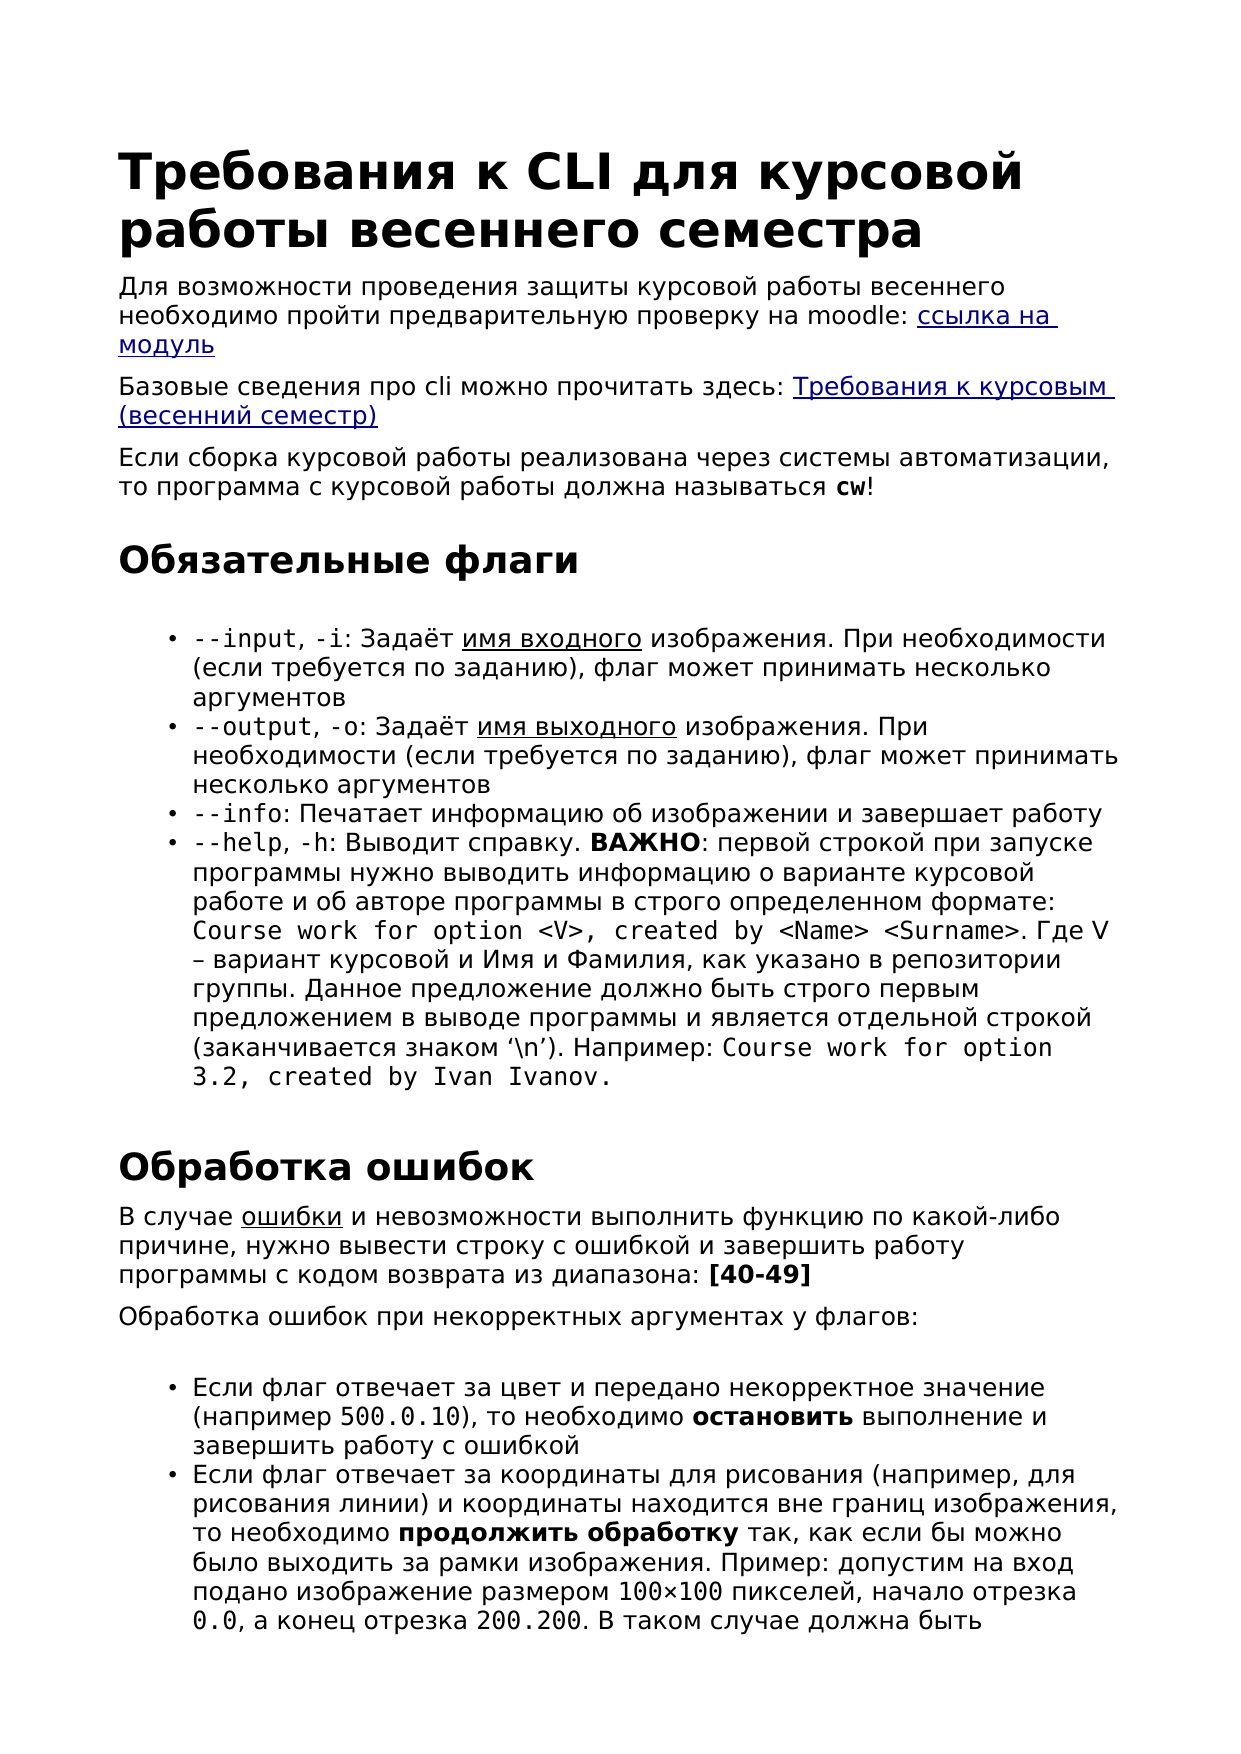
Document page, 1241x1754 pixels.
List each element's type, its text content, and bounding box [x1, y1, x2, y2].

subtitle Требования к CLI для курсовой работы весеннего семестра [118, 143, 1122, 259]
list Если флаг отвечает за цвет и передано некорректное значение (например 500.0.10), то необходимо остановить выполнение и завершить работу с ошибкой [177, 1373, 1122, 1460]
text Обработка ошибок при некорректных аргументах у флагов: [118, 1302, 1122, 1331]
list --info: Печатает информацию об изображении и завершает работу [177, 799, 1122, 828]
text Для возможности проведения защиты курсовой работы весеннего необходимо пройти предварительную проверку на moodle: ссылка на модуль [118, 272, 1122, 359]
text Если сборка курсовой работы реализована через системы автоматизации, то программа с курсовой работы должна называться cw! [118, 443, 1122, 501]
subtitle Обработка ошибок [118, 1146, 1122, 1189]
text В случае ошибки и невозможности выполнить функцию по какой-либо причине, нужно вывести строку с ошибкой и завершить работу программы с кодом возврата из диапазона: [40-49] [118, 1202, 1122, 1289]
list --input, -i: Задаёт имя входного изображения. При необходимости (если требуется по заданию), флаг может принимать несколько аргументов [177, 624, 1122, 712]
subtitle Обязательные флаги [118, 539, 1122, 582]
list --output, -o: Задаёт имя выходного изображения. При необходимости (если требуется по заданию), флаг может принимать несколько аргументов [177, 712, 1122, 799]
list Если флаг отвечает за координаты для рисования (например, для рисования линии) и координаты находится вне границ изображения, то необходимо продолжить обработку так, как если бы можно было выходить за рамки изображения. Пример: допустим на вход подано изображение размером 100×100 пикселей, начало отрезка 0.0, а конец отрезка 200.200. В таком случае должна быть [177, 1460, 1122, 1635]
list --help, -h: Выводит справку. ВАЖНО: первой строкой при запуске программы нужно выводить информацию о варианте курсовой работе и об авторе программы в строго определенном формате: Course work for option <V>, created by <Name> <Surname>. Где V – вариант курсовой и Имя и Фамилия, как указано в репозитории группы. Данное предложение должно быть строго первым предложением в выводе программы и является отдельной строкой (заканчивается знаком ‘\n’). Например: Course work for option 3.2, created by Ivan Ivanov. [177, 828, 1122, 1091]
text Базовые сведения про cli можно прочитать здесь: Требования к курсовым (весенний семестр) [118, 372, 1122, 430]
